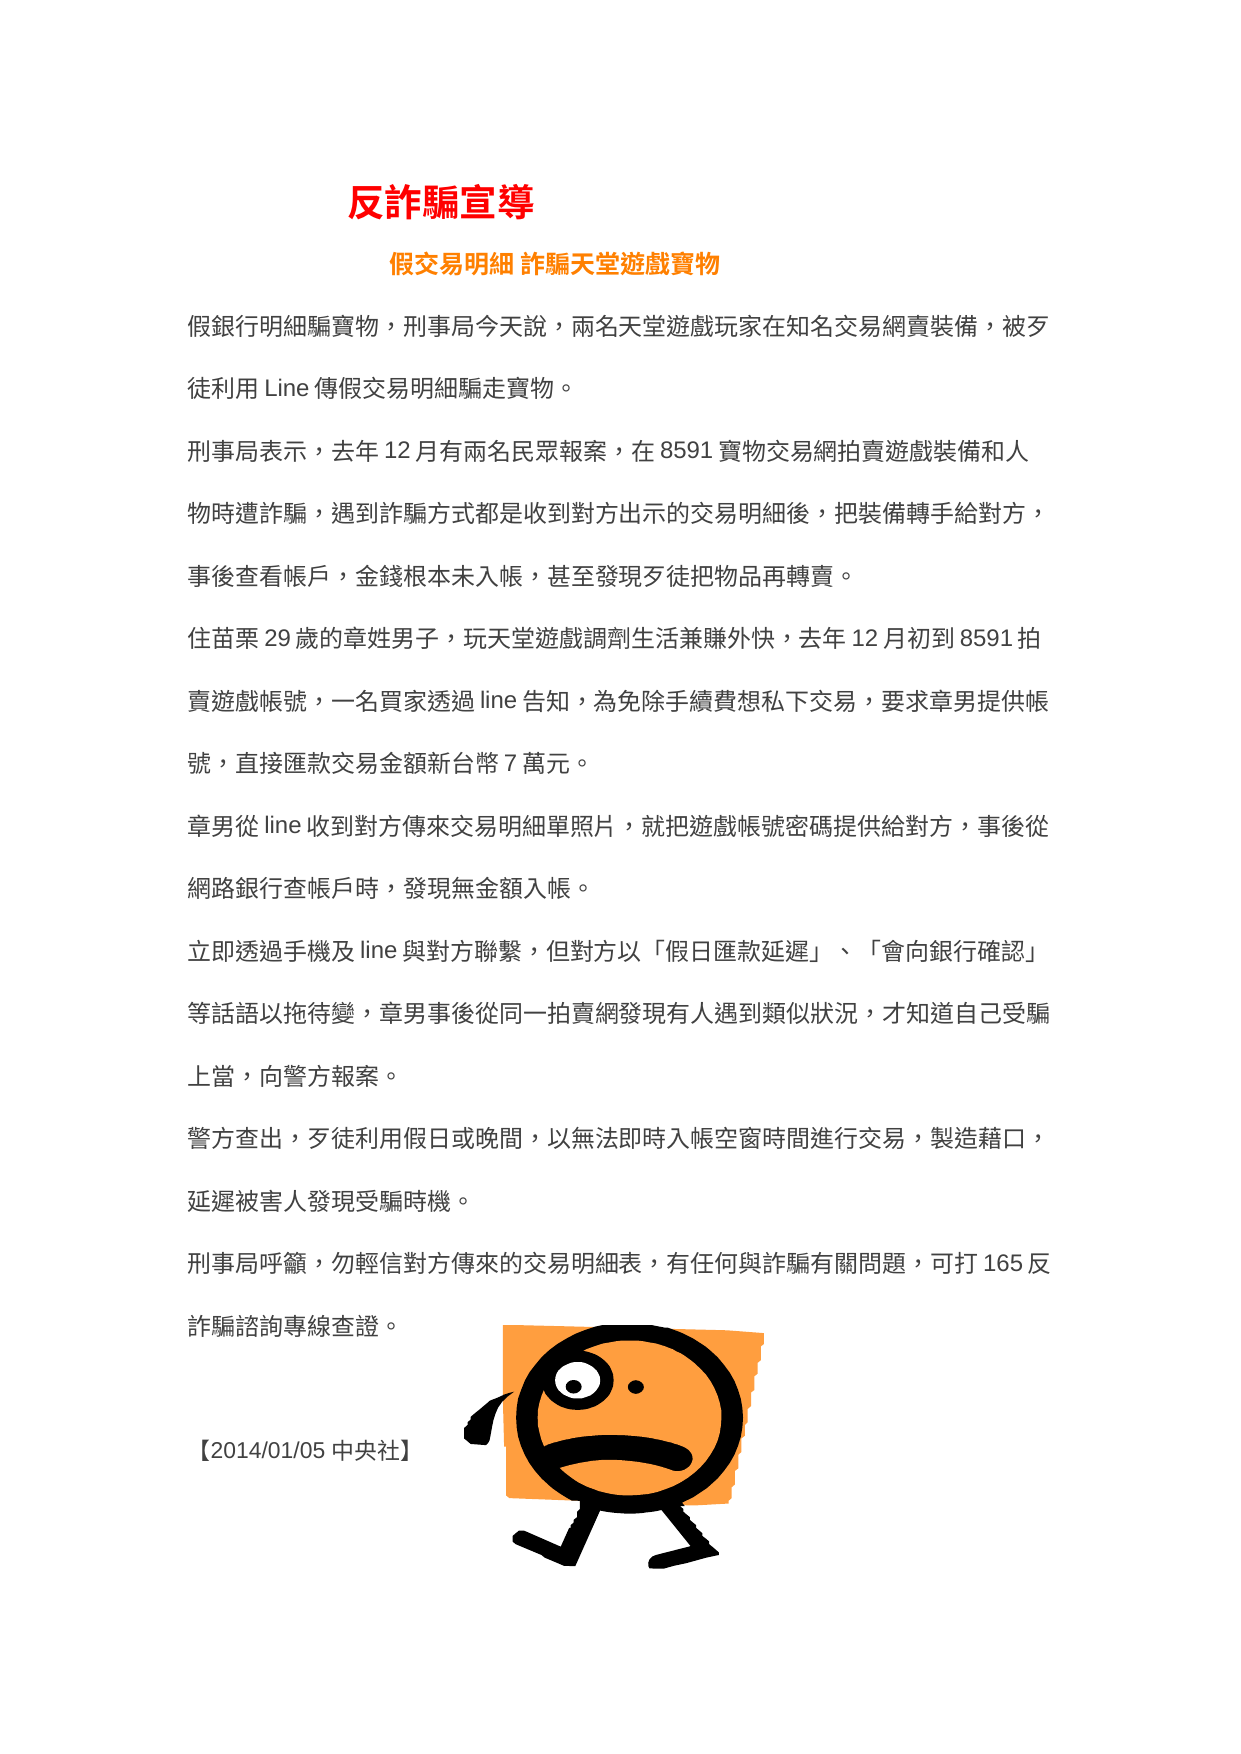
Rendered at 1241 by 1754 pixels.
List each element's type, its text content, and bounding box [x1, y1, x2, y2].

text 住苗栗29歲的章姓男子，玩天堂遊戲調劑生活兼賺外快，去年12月初到8591拍賣遊戲帳號，一名買家透過line告知，為免除手續費想私下交易，要求章男提供帳號，直接匯款交易金額新台幣7萬元。 [187, 596, 1053, 783]
text 警方查出，歹徒利用假日或晚間，以無法即時入帳空窗時間進行交易，製造藉口，延遲被害人發現受騙時機。 [187, 1096, 1053, 1221]
text 假交易明細 詐騙天堂遊戲寶物 [187, 221, 1053, 283]
text 刑事局表示，去年12月有兩名民眾報案，在8591寶物交易網拍賣遊戲裝備和人物時遭詐騙，遇到詐騙方式都是收到對方出示的交易明細後，把裝備轉手給對方，事後查看帳戶，金錢根本未入帳，甚至發現歹徒把物品再轉賣。 [187, 408, 1053, 596]
text [737, 1408, 1053, 1471]
text 章男從line收到對方傳來交易明細單照片，就把遊戲帳號密碼提供給對方，事後從網路銀行查帳戶時，發現無金額入帳。 [187, 783, 1053, 908]
text 假銀行明細騙寶物，刑事局今天說，兩名天堂遊戲玩家在知名交易網賣裝備，被歹徒利用Line傳假交易明細騙走寶物。 [187, 283, 1053, 408]
text 【2014/01/05 中央社】 [187, 1408, 506, 1471]
text 反詐騙宣導 [187, 158, 1053, 221]
text 刑事局呼籲，勿輕信對方傳來的交易明細表，有任何與詐騙有關問題，可打165反詐騙諮詢專線查證。 [187, 1221, 1053, 1346]
text 立即透過手機及line與對方聯繫，但對方以「假日匯款延遲」、「會向銀行確認」等話語以拖待變，章男事後從同一拍賣網發現有人遇到類似狀況，才知道自己受騙上當，向警方報案。 [187, 908, 1053, 1096]
